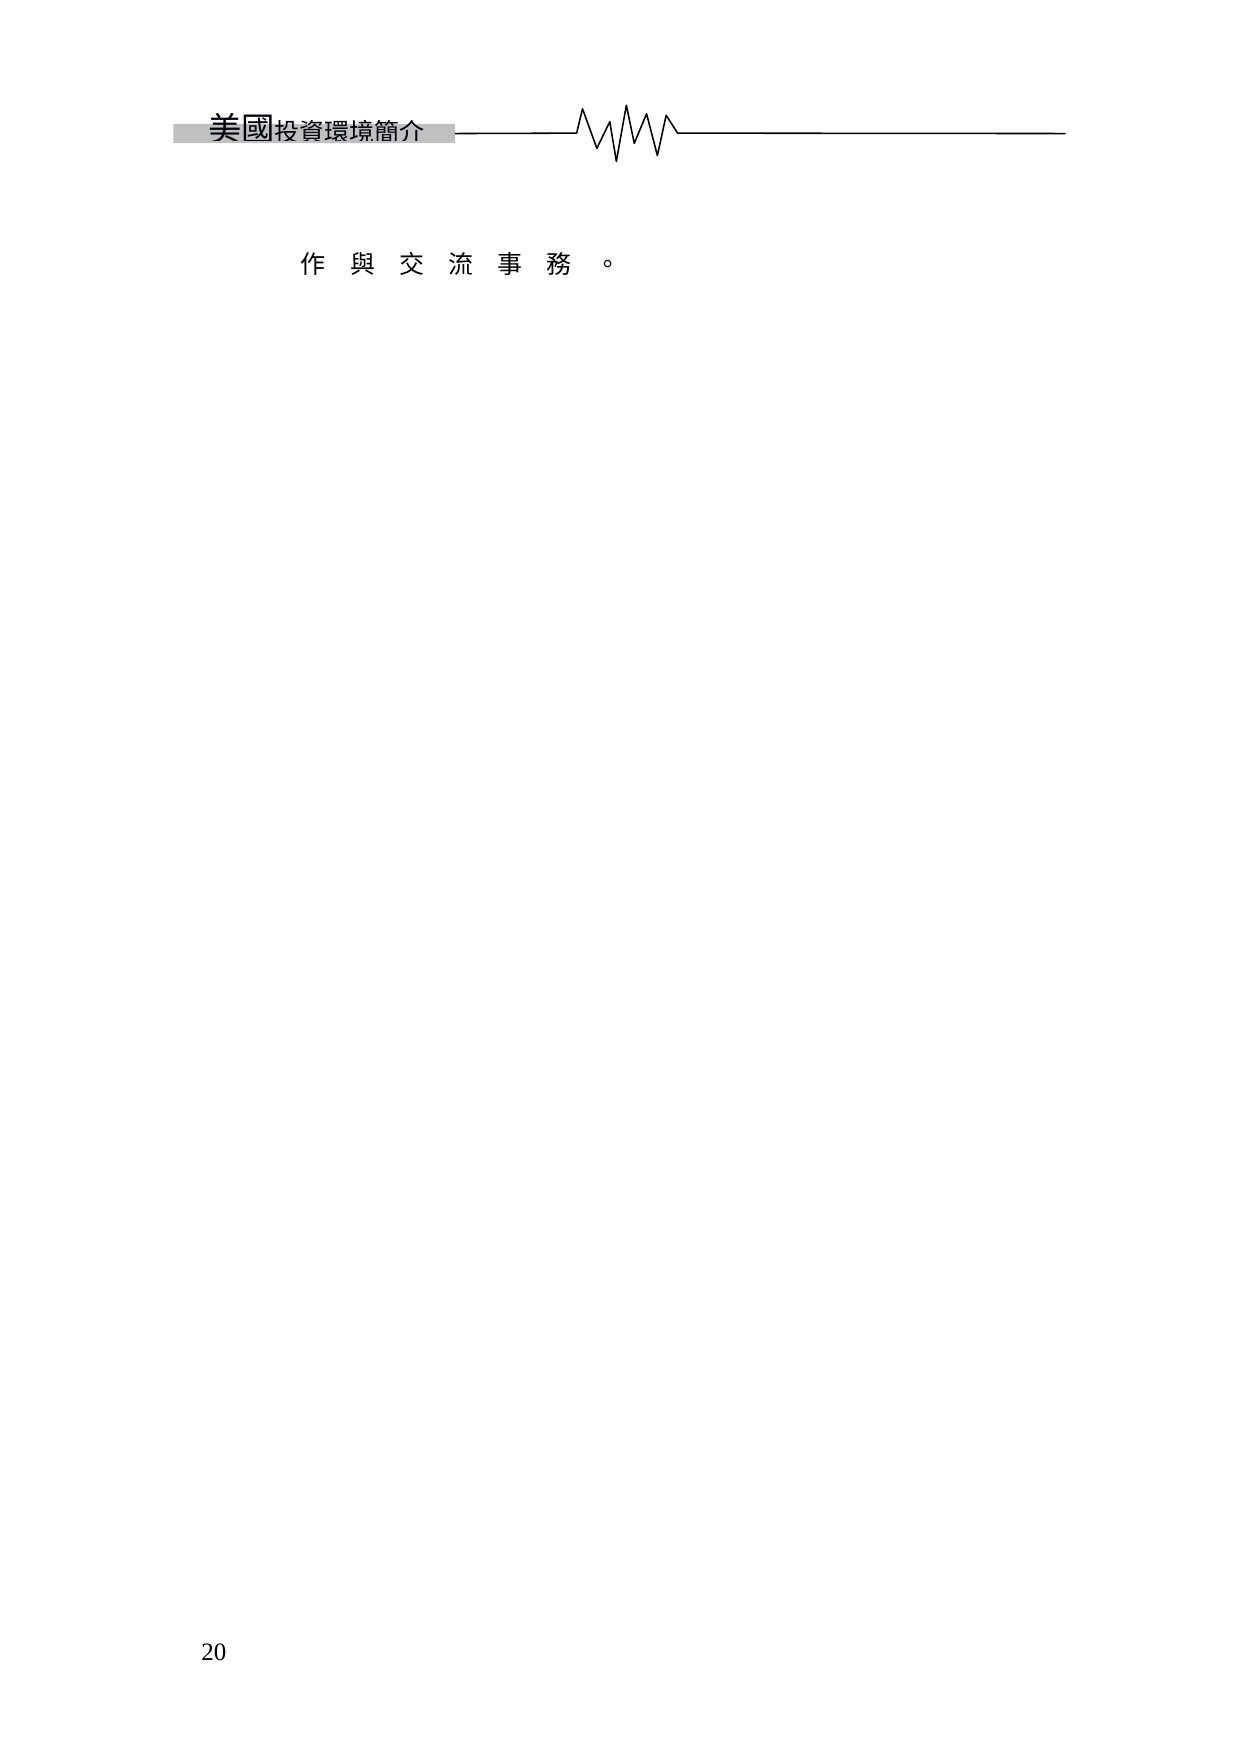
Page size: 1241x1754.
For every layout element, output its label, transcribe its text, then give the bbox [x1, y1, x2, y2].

text （四）加州境內僑商大多集中於南加州大洛杉磯地區以及北加州矽谷一帶，重要部分組織包括洛杉磯臺美商會（TACCLA）、北加州臺灣工商會、舊金山灣區臺灣商會、南加玉山科技協會、南加州臺灣旅館業同業公會、華美資訊協會等，推動臺美經貿合作與交流事務。 [202, 236, 1063, 290]
